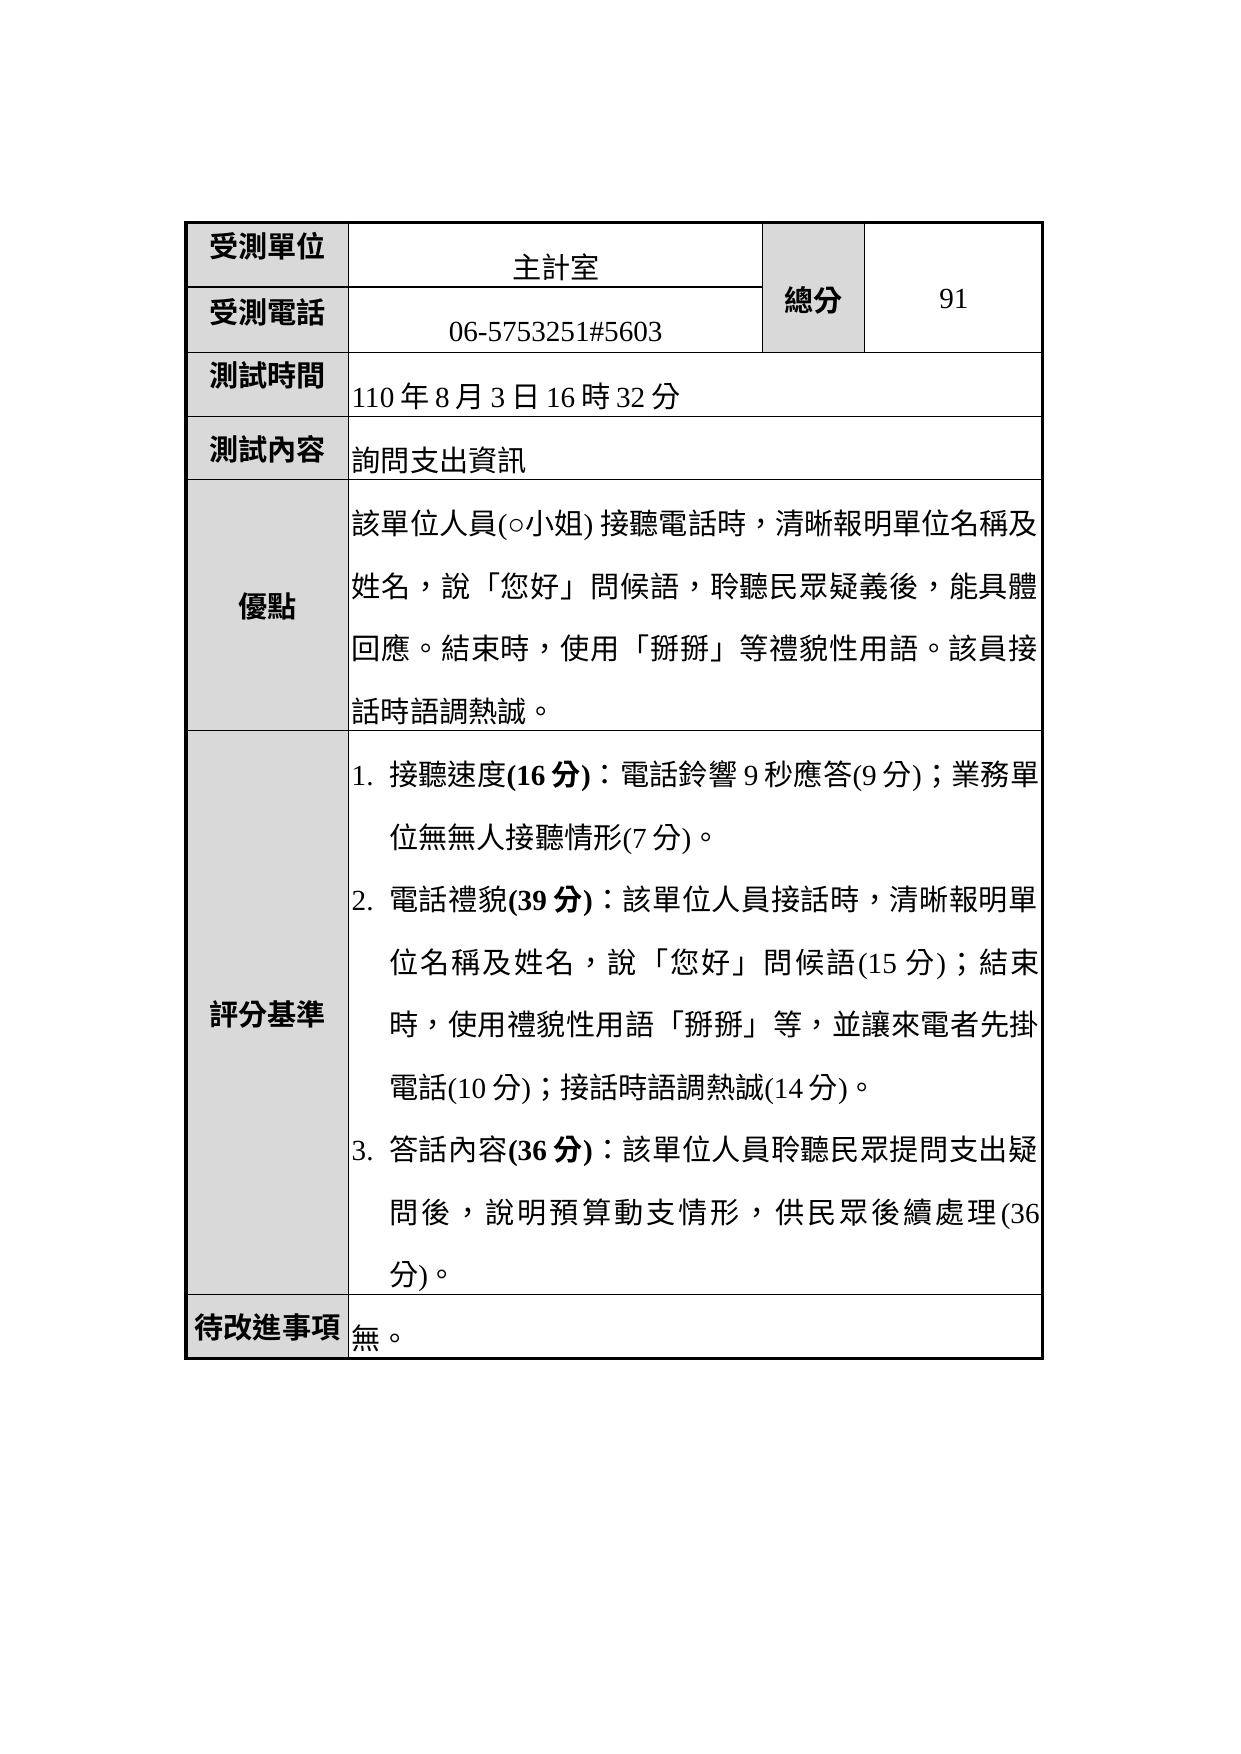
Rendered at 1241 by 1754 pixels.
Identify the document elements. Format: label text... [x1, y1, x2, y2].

table_header 主計室 [349, 224, 762, 286]
table_cell 測試內容 [188, 417, 348, 479]
table_cell 110年8月3日16時32分 [349, 353, 1041, 416]
table_header 受測單位 [188, 224, 348, 286]
table_cell 詢問支出資訊 [349, 417, 1041, 479]
table_cell 接聽速度(16分)：電話鈴響9秒應答(9分)；業務單位無無人接聽情形(7分)。 電話禮貌(39分)：該單位人員接話時，清晰報明單位名稱及姓名，說「您好」問候語(15分)；結束時，使用禮貌性用語「掰掰」等，並讓來電者先掛電話(10分)；接話時語調熱誠(14分)。 答話內容(36分)：該單位人員聆聽民眾提問支出疑問後，說明預算動支情形，供民眾後續處理(36分)。 [349, 731, 1041, 1294]
table_cell 無。 [349, 1295, 1041, 1357]
table_cell 評分基準 [188, 731, 348, 1294]
table_cell 優點 [188, 480, 348, 730]
table_header 91 [865, 224, 1041, 352]
table_cell 該單位人員(○小姐) 接聽電話時，清晰報明單位名稱及姓名，說「您好」問候語，聆聽民眾疑義後，能具體回應。結束時，使用「掰掰」等禮貌性用語。該員接話時語調熱誠。 [349, 480, 1041, 730]
table_header 總分 [763, 224, 864, 352]
table_cell 測試時間 [188, 353, 348, 416]
table_cell 待改進事項 [188, 1295, 348, 1357]
table_cell 受測電話 [188, 288, 348, 352]
table_cell 06-5753251#5603 [349, 288, 762, 352]
